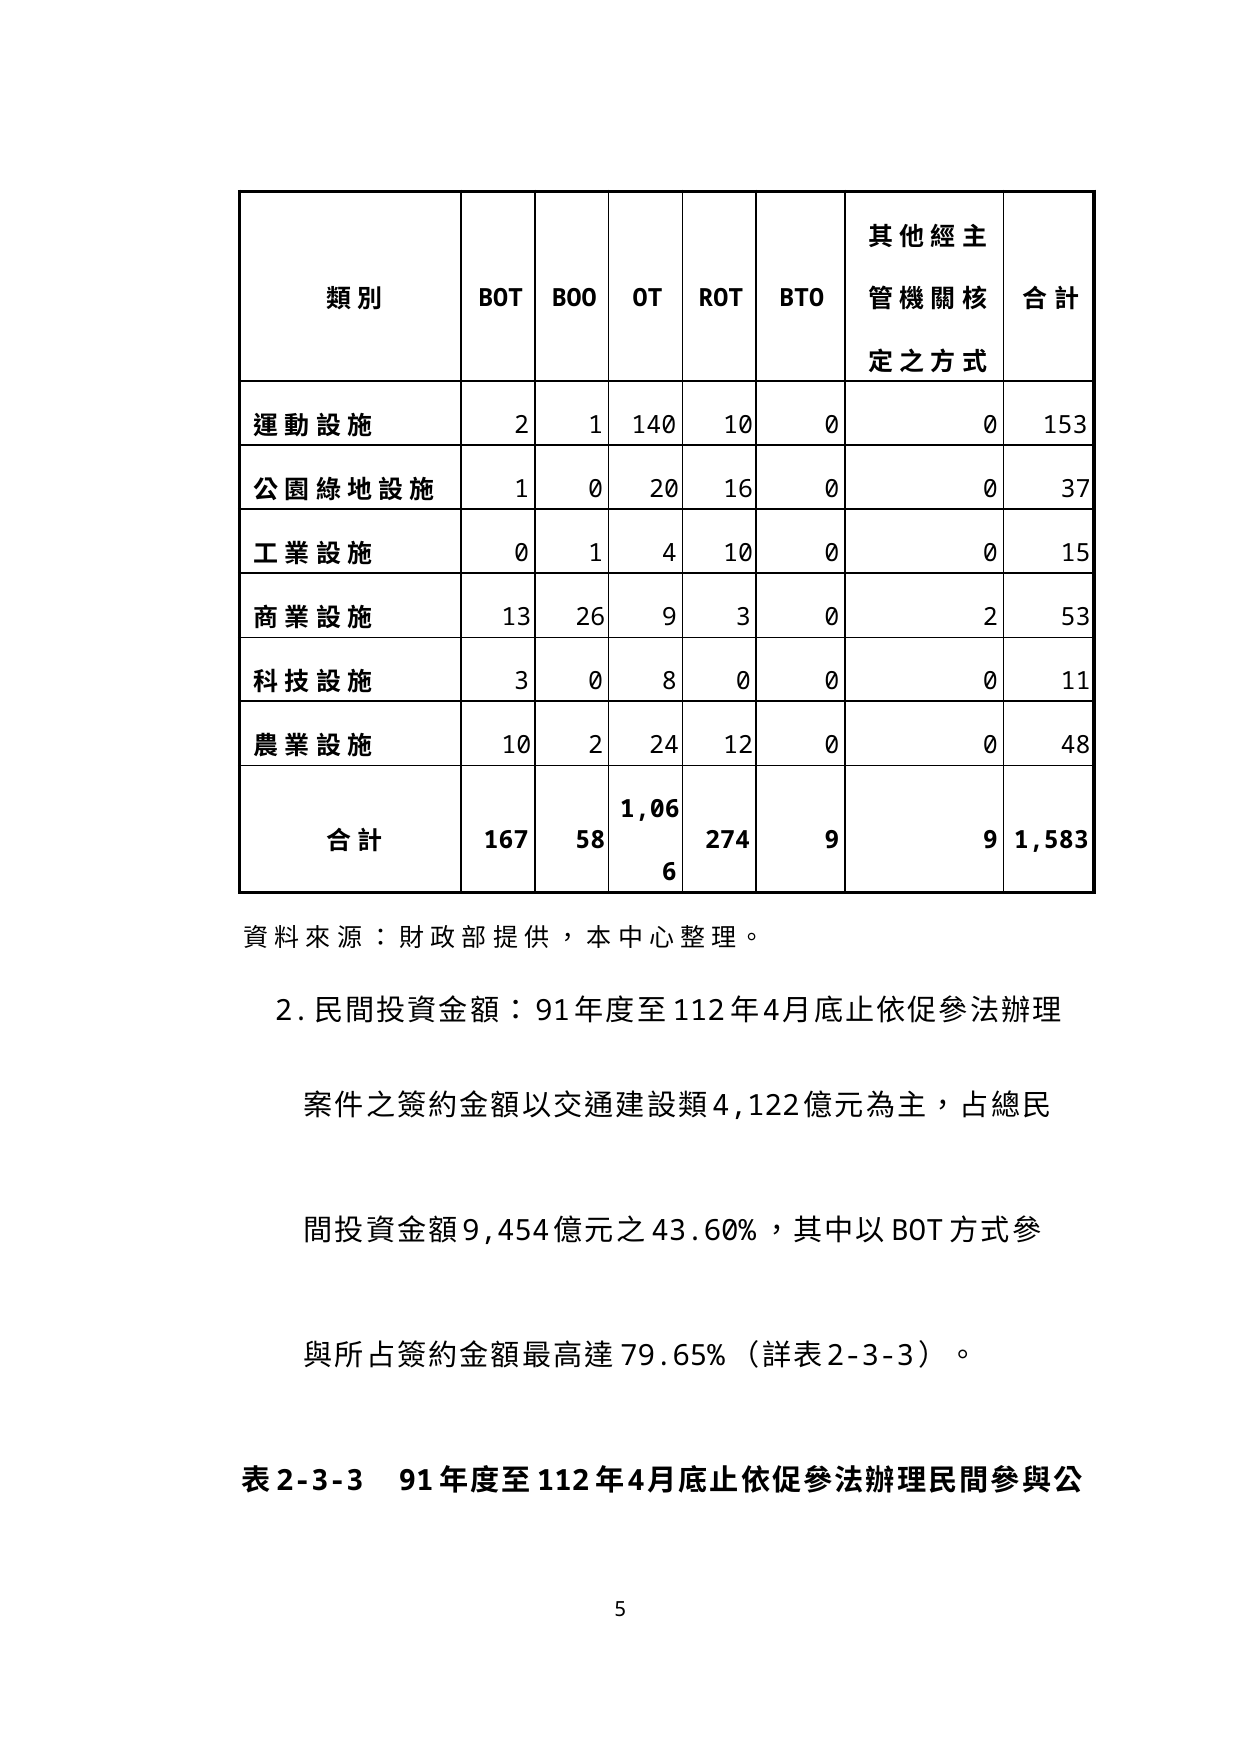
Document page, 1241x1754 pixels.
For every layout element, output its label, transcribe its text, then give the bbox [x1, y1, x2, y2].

table_cell 1 [536, 510, 608, 572]
table_cell 0 [462, 510, 534, 572]
table_cell 2 [536, 702, 608, 764]
text 資料來源：財政部提供，本中心整理。 [234, 894, 1063, 957]
table_header ROT [683, 193, 755, 380]
table_cell 0 [757, 638, 844, 700]
table_cell 9 [609, 574, 682, 636]
table_cell 10 [683, 510, 755, 572]
table_cell 16 [683, 446, 755, 508]
table_cell 0 [846, 382, 1003, 444]
table_cell 1 [536, 382, 608, 444]
table_cell 4 [609, 510, 682, 572]
table_cell 0 [536, 446, 608, 508]
table_cell 48 [1004, 702, 1092, 764]
table_cell 24 [609, 702, 682, 764]
table_cell 0 [757, 702, 844, 764]
table_header OT [609, 193, 682, 380]
table_cell 農業設施 [241, 702, 460, 764]
table_cell 37 [1004, 446, 1092, 508]
table_cell 274 [683, 766, 755, 891]
table_cell 0 [757, 446, 844, 508]
table_header BTO [757, 193, 844, 380]
table_cell 運動設施 [241, 382, 460, 444]
table_cell 153 [1004, 382, 1092, 444]
text 表2-3-3 91年度至112年4月底止依促參法辦理民間參與公 [236, 1394, 1092, 1519]
table_cell 3 [462, 638, 534, 700]
table_cell 科技設施 [241, 638, 460, 700]
table_cell 167 [462, 766, 534, 891]
table_header 其他經主管機關核定之方式 [846, 193, 1003, 380]
table_cell 0 [846, 446, 1003, 508]
table_cell 0 [536, 638, 608, 700]
table_cell 26 [536, 574, 608, 636]
table_cell 商業設施 [241, 574, 460, 636]
table_cell 2 [846, 574, 1003, 636]
table_cell 8 [609, 638, 682, 700]
table_cell 0 [846, 702, 1003, 764]
table_cell 公園綠地設施 [241, 446, 460, 508]
table_cell 3 [683, 574, 755, 636]
table_cell 15 [1004, 510, 1092, 572]
table_cell 20 [609, 446, 682, 508]
table_cell 1,583 [1004, 766, 1092, 891]
table_cell 2 [462, 382, 534, 444]
table_cell 9 [757, 766, 844, 891]
table_cell 9 [846, 766, 1003, 891]
table_header 類別 [241, 193, 460, 380]
table_cell 0 [757, 510, 844, 572]
table_cell 0 [846, 510, 1003, 572]
table_cell 140 [609, 382, 682, 444]
table_cell 工業設施 [241, 510, 460, 572]
table_header 合計 [1004, 193, 1092, 380]
table_cell 10 [683, 382, 755, 444]
table_cell 0 [757, 382, 844, 444]
table_cell 合計 [241, 766, 460, 891]
table_cell 12 [683, 702, 755, 764]
table_header BOO [536, 193, 608, 380]
table_cell 0 [757, 574, 844, 636]
table_cell 0 [683, 638, 755, 700]
table_cell 0 [846, 638, 1003, 700]
table_cell 53 [1004, 574, 1092, 636]
table_cell 10 [462, 702, 534, 764]
table_cell 11 [1004, 638, 1092, 700]
text 2.民間投資金額：91年度至112年4月底止依促參法辦理案件之簽約金額以交通建設類4,122億元為主，占總民間投資金額9,454億元之43.60%，其中以BOT方式參與所占簽約金額最高達79.65%（詳表2-3-3）。 [266, 957, 1063, 1394]
table_header BOT [462, 193, 534, 380]
table_cell 1 [462, 446, 534, 508]
table_cell 1,066 [609, 766, 682, 891]
table_cell 13 [462, 574, 534, 636]
table_cell 58 [536, 766, 608, 891]
